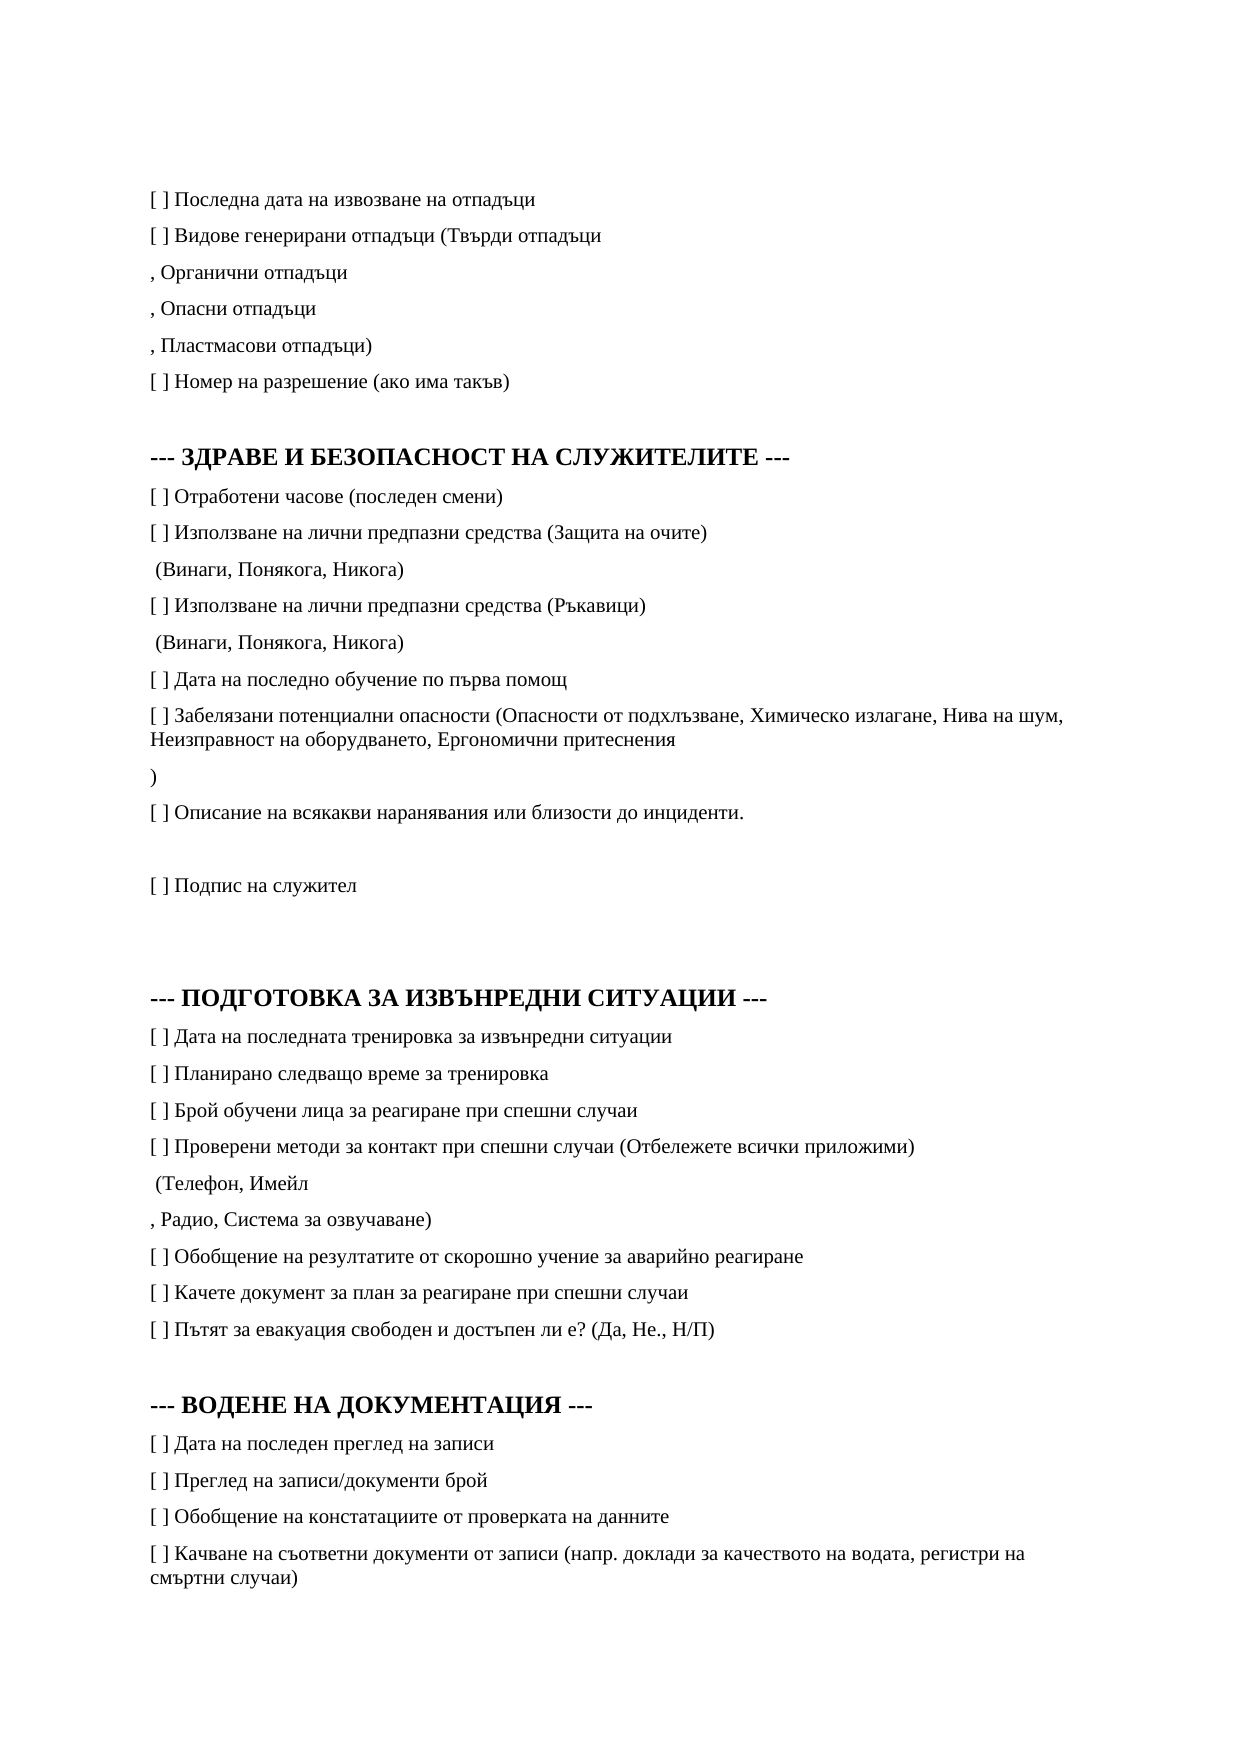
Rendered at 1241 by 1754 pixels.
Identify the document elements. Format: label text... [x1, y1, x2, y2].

text [ ] Качване на съответни документи от записи (напр. доклади за качеството на водата, регистри на смъртни случаи) [150, 1541, 1090, 1589]
text [ ] Преглед на записи/документи брой [150, 1468, 1090, 1492]
text [ ] Качете документ за план за реагиране при спешни случаи [150, 1280, 1090, 1304]
text --- ВОДЕНЕ НА ДОКУМЕНТАЦИЯ --- [150, 1390, 1090, 1419]
text [ ] Брой обучени лица за реагиране при спешни случаи [150, 1097, 1090, 1122]
text [ ] Пътят за евакуация свободен и достъпен ли е? (Да, Не., Н/П) [150, 1317, 1090, 1341]
text ) [150, 764, 1090, 788]
text [ ] Дата на последната тренировка за извънредни ситуации [150, 1024, 1090, 1048]
text [ ] Дата на последен преглед на записи [150, 1431, 1090, 1455]
text [ ] Обобщение на констатациите от проверката на данните [150, 1504, 1090, 1528]
text [ ] Планирано следващо време за тренировка [150, 1061, 1090, 1085]
text [ ] Номер на разрешение (ако има такъв) [150, 369, 1090, 393]
text , Органични отпадъци [150, 260, 1090, 284]
text (Винаги, Понякога, Никога) [150, 557, 1090, 581]
text , Радио, Система за озвучаване) [150, 1207, 1090, 1231]
text [ ] Последна дата на извозване на отпадъци [150, 187, 1090, 211]
text (Винаги, Понякога, Никога) [150, 630, 1090, 654]
text --- ЗДРАВЕ И БЕЗОПАСНОСТ НА СЛУЖИТЕЛИТЕ --- [150, 442, 1090, 471]
text --- ПОДГОТОВКА ЗА ИЗВЪНРЕДНИ СИТУАЦИИ --- [150, 983, 1090, 1012]
text [ ] Проверени методи за контакт при спешни случаи (Отбележете всички приложими) [150, 1134, 1090, 1158]
text [ ] Обобщение на резултатите от скорошно учение за аварийно реагиране [150, 1244, 1090, 1268]
text (Телефон, Имейл [150, 1171, 1090, 1195]
text [ ] Подпис на служител [150, 873, 1090, 897]
text , Пластмасови отпадъци) [150, 333, 1090, 357]
text [ ] Дата на последно обучение по първа помощ [150, 667, 1090, 691]
text [ ] Забелязани потенциални опасности (Опасности от подхлъзване, Химическо излагане, Нива на шум, Неизправност на оборудването, Ергономични притеснения [150, 703, 1090, 751]
text [ ] Отработени часове (последен смени) [150, 484, 1090, 508]
text [ ] Използване на лични предпазни средства (Ръкавици) [150, 593, 1090, 617]
text , Опасни отпадъци [150, 296, 1090, 320]
text [ ] Видове генерирани отпадъци (Твърди отпадъци [150, 223, 1090, 247]
text [ ] Описание на всякакви наранявания или близости до инциденти. [150, 800, 1090, 824]
text [ ] Използване на лични предпазни средства (Защита на очите) [150, 520, 1090, 544]
